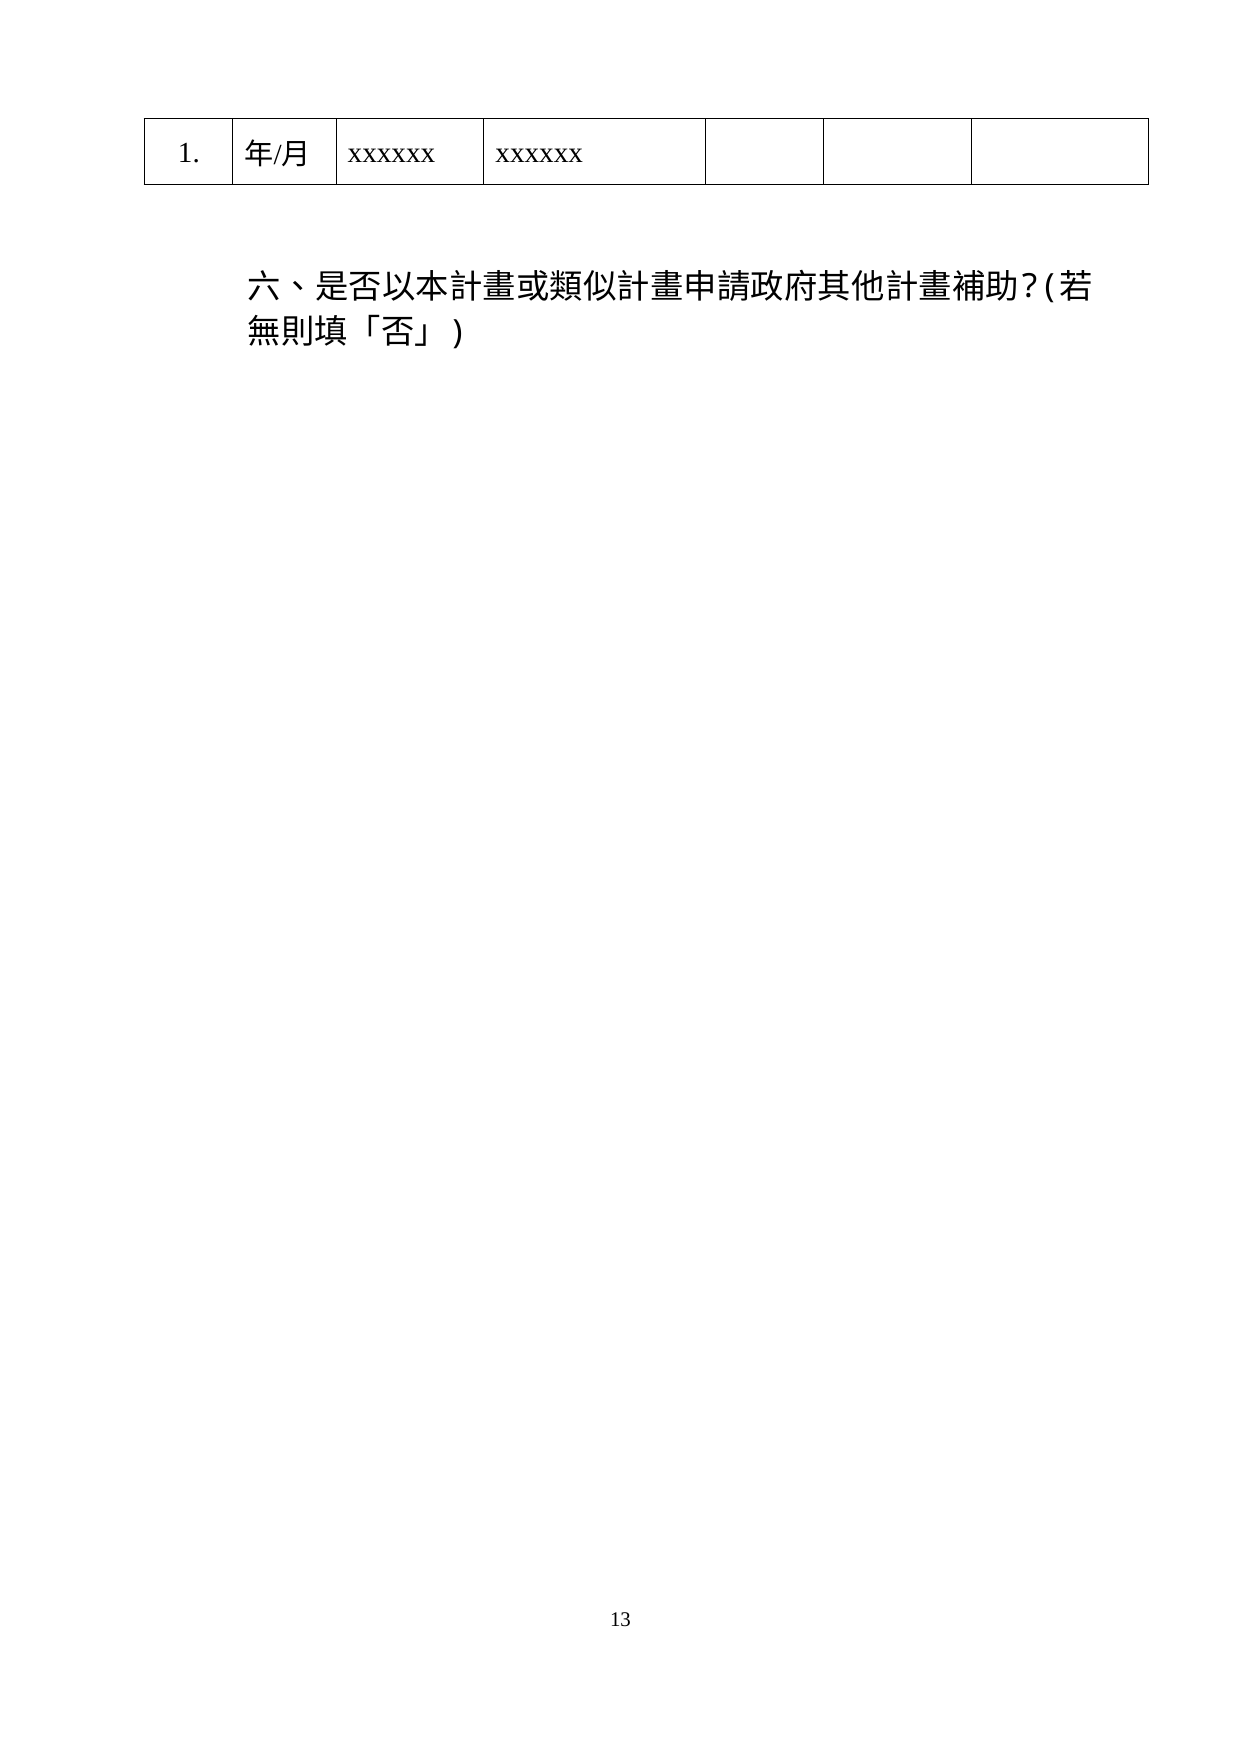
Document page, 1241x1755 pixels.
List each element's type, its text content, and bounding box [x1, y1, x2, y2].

table_cell [972, 119, 1148, 184]
table_cell [706, 119, 823, 184]
text 六、是否以本計畫或類似計畫申請政府其他計畫補助?(若無則填「否」) [248, 262, 1093, 353]
table_cell 年/月 [233, 119, 336, 184]
table_cell 1. [145, 119, 232, 184]
table_cell xxxxxx [484, 119, 705, 184]
table_cell xxxxxx [337, 119, 483, 184]
table_cell [824, 119, 971, 184]
